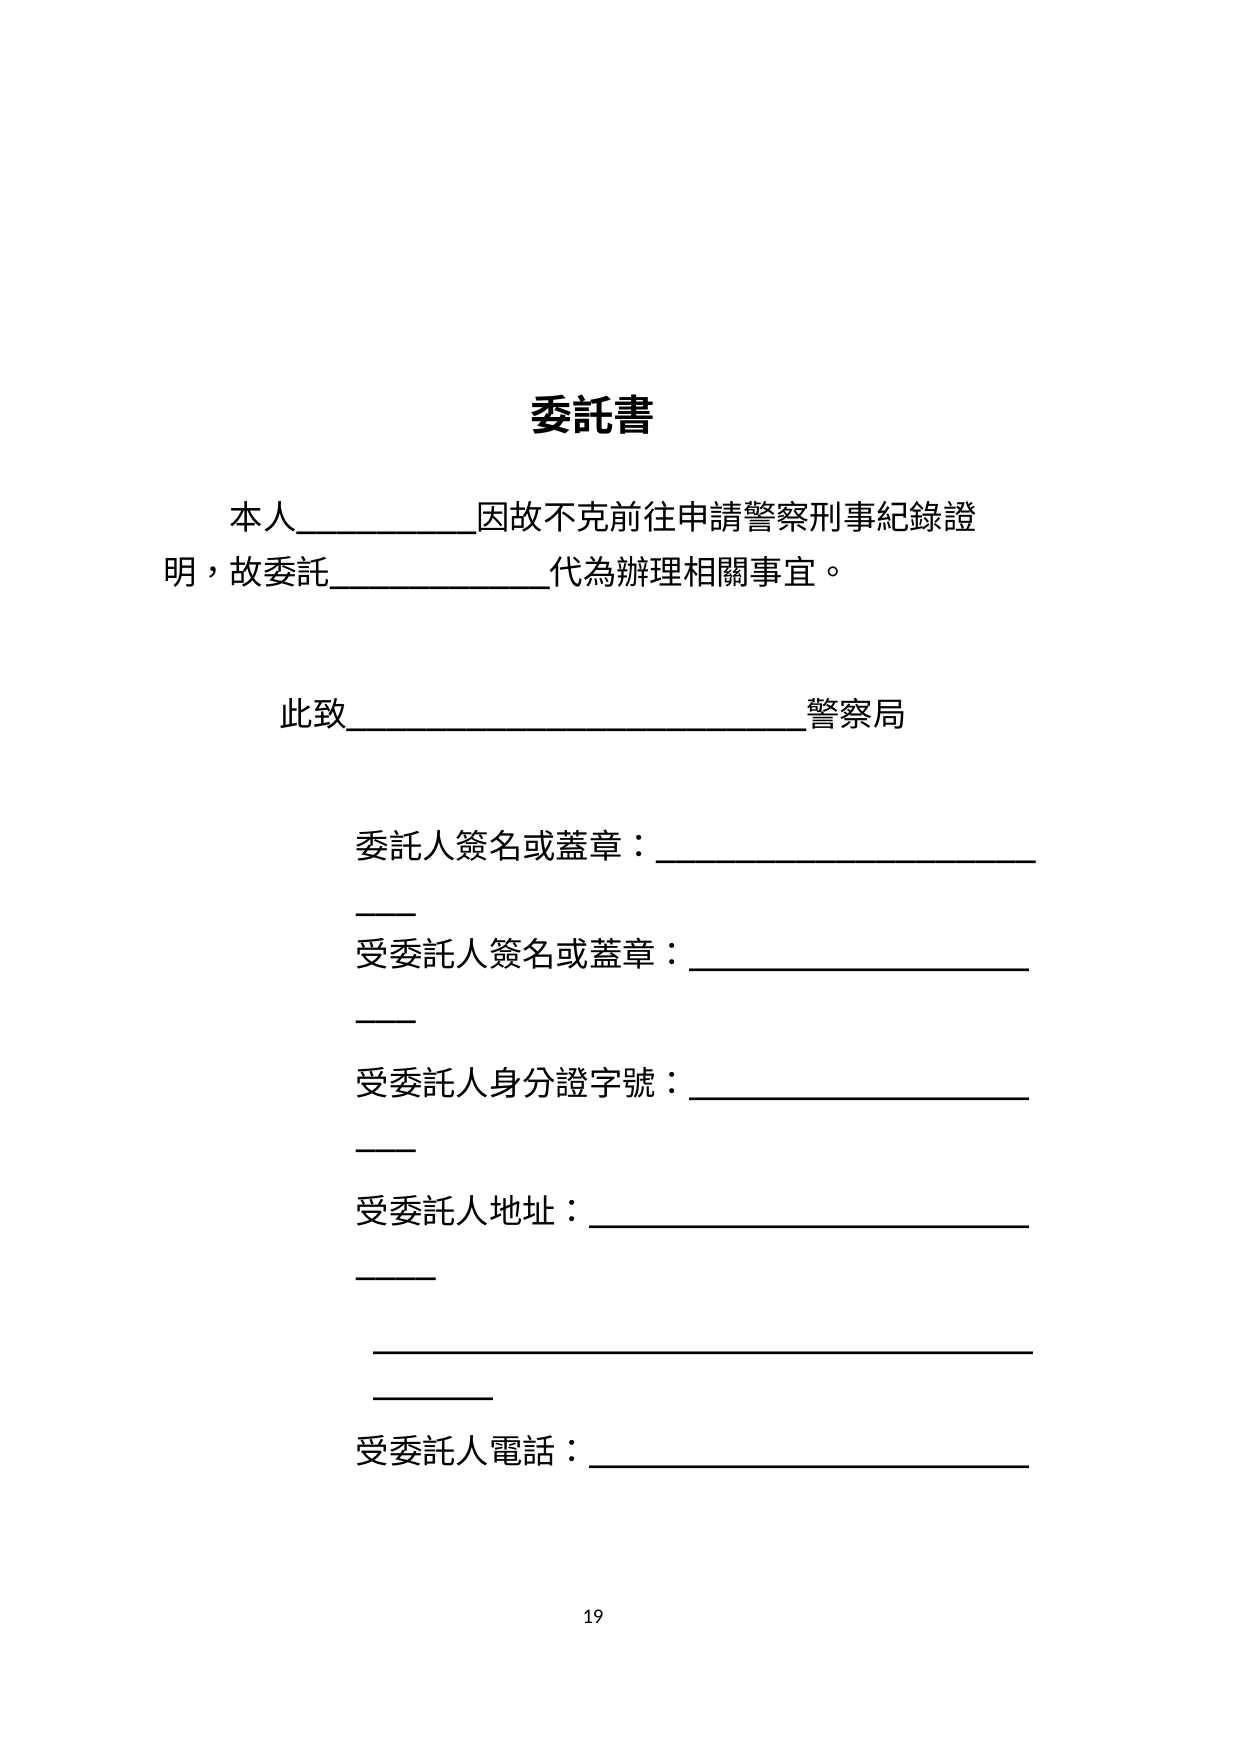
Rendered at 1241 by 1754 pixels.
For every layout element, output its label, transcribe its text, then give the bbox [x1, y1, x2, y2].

text _______________________________________ [373, 1313, 1036, 1404]
text 受委託人身分證字號：____________________ [358, 1056, 1036, 1157]
text 此致_______________________警察局 [163, 689, 999, 735]
text 受委託人電話：__________________________ [358, 1425, 1036, 1493]
text 受委託人地址：__________________________ [358, 1184, 1036, 1285]
text 委託書 [133, 371, 1053, 433]
text 本人_________因故不克前往申請警察刑事紀錄證明，故委託___________代為辦理相關事宜。 [163, 491, 999, 594]
text 委託人簽名或蓋章：______________________ 受委託人簽名或蓋章：____________________ [358, 820, 1036, 1029]
